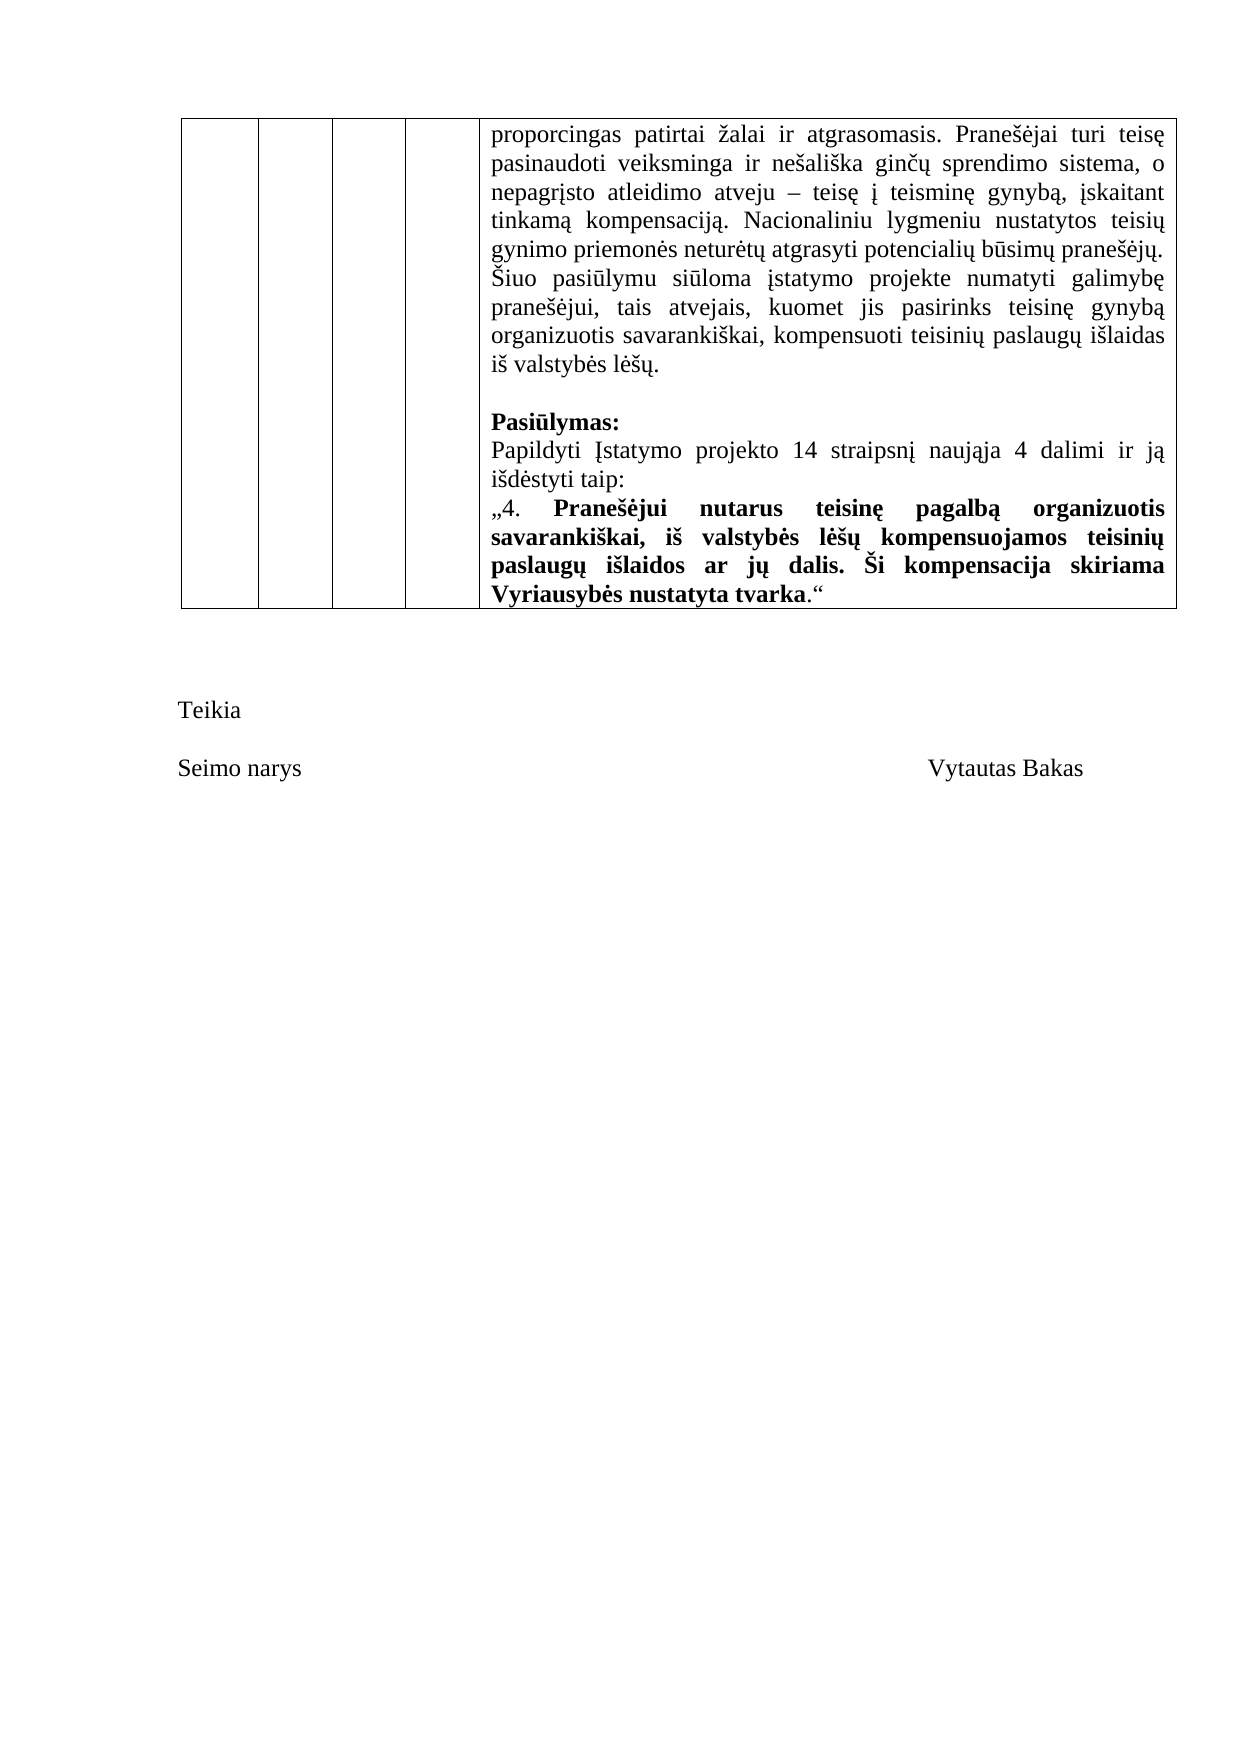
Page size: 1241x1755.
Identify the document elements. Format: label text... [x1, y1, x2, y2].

text Teikia [177, 695, 1181, 724]
table_cell proporcingas patirtai žalai ir atgrasomasis. Pranešėjai turi teisę pasinaudoti veiksminga ir nešališka ginčų sprendimo sistema, o nepagrįsto atleidimo atveju – teisę į teisminę gynybą, įskaitant tinkamą kompensaciją. Nacionaliniu lygmeniu nustatytos teisių gynimo priemonės neturėtų atgrasyti potencialių būsimų pranešėjų. Šiuo pasiūlymu siūloma įstatymo projekte numatyti galimybę pranešėjui, tais atvejais, kuomet jis pasirinks teisinę gynybą organizuotis savarankiškai, kompensuoti teisinių paslaugų išlaidas iš valstybės lėšų. Pasiūlymas: Papildyti Įstatymo projekto 14 straipsnį naująja 4 dalimi ir ją išdėstyti taip: „4. Pranešėjui nutarus teisinę pagalbą organizuotis savarankiškai, iš valstybės lėšų kompensuojamos teisinių paslaugų išlaidos ar jų dalis. Ši kompensacija skiriama Vyriausybės nustatyta tvarka.“ [480, 119, 1176, 608]
table_cell [333, 119, 405, 608]
text Seimo narys Vytautas Bakas [177, 753, 1181, 810]
table_cell [259, 119, 332, 608]
table_cell [406, 119, 479, 608]
table_cell [182, 119, 258, 608]
